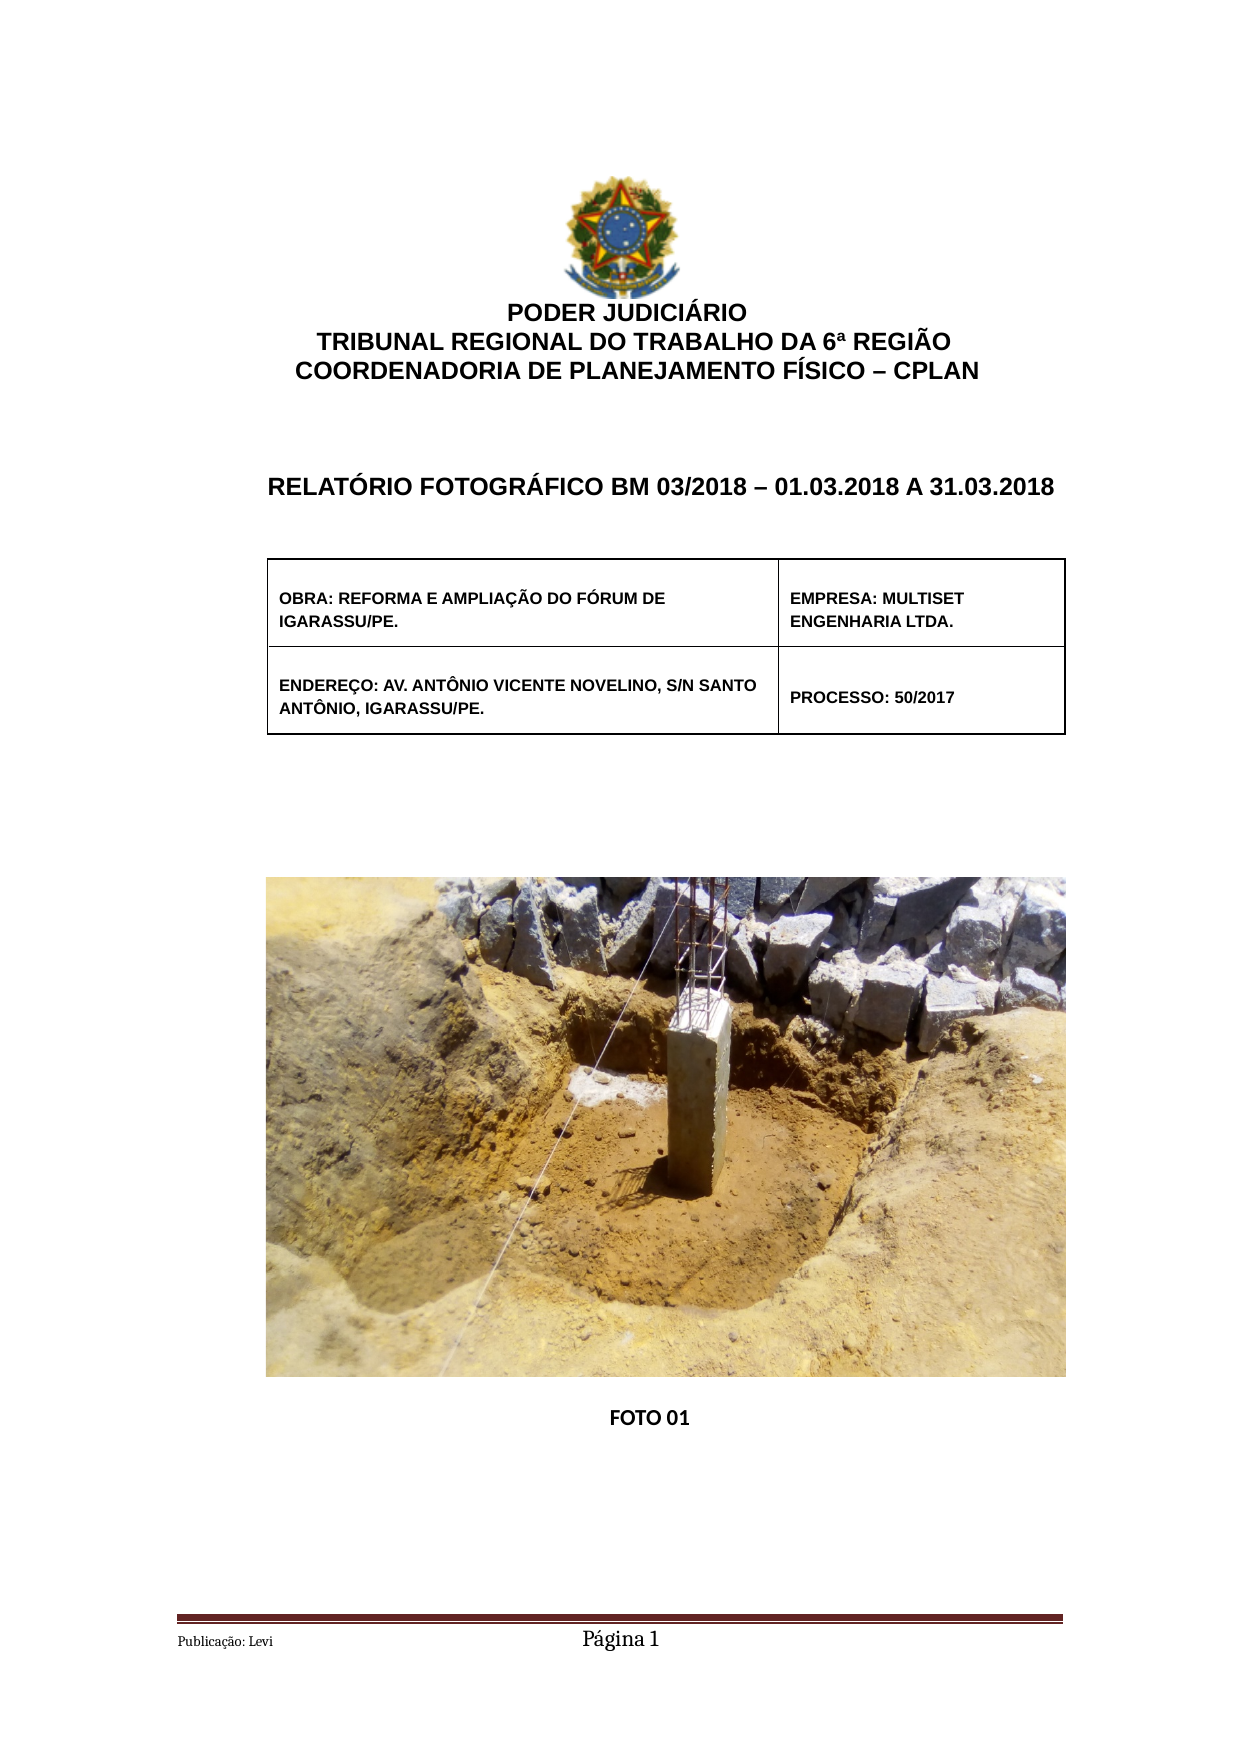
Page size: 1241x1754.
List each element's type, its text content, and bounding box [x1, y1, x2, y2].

text COORDENADORIA DE PLANEJAMENTO FÍSICO – CPLAN [177, 356, 1063, 385]
picture [265, 877, 1066, 1377]
text TRIBUNAL REGIONAL DO TRABALHO DA 6ª REGIÃO [177, 327, 1063, 356]
text PODER JUDICIÁRIO [177, 298, 1063, 327]
table_cell ENDEREÇO: AV. ANTÔNIO VICENTE NOVELINO, S/N SANTO ANTÔNIO, IGARASSU/PE. [268, 647, 778, 733]
table_cell PROCESSO: 50/2017 [779, 647, 1064, 733]
table_header EMPRESA: MULTISET ENGENHARIA LTDA. [779, 560, 1064, 646]
table_header OBRA: REFORMA E AMPLIAÇÃO DO FÓRUM DE IGARASSU/PE. [268, 560, 778, 646]
text RELATÓRIO FOTOGRÁFICO BM 03/2018 – 01.03.2018 A 31.03.2018 [177, 472, 1063, 501]
picture [558, 176, 681, 299]
text FOTO 01 [177, 1403, 1063, 1431]
